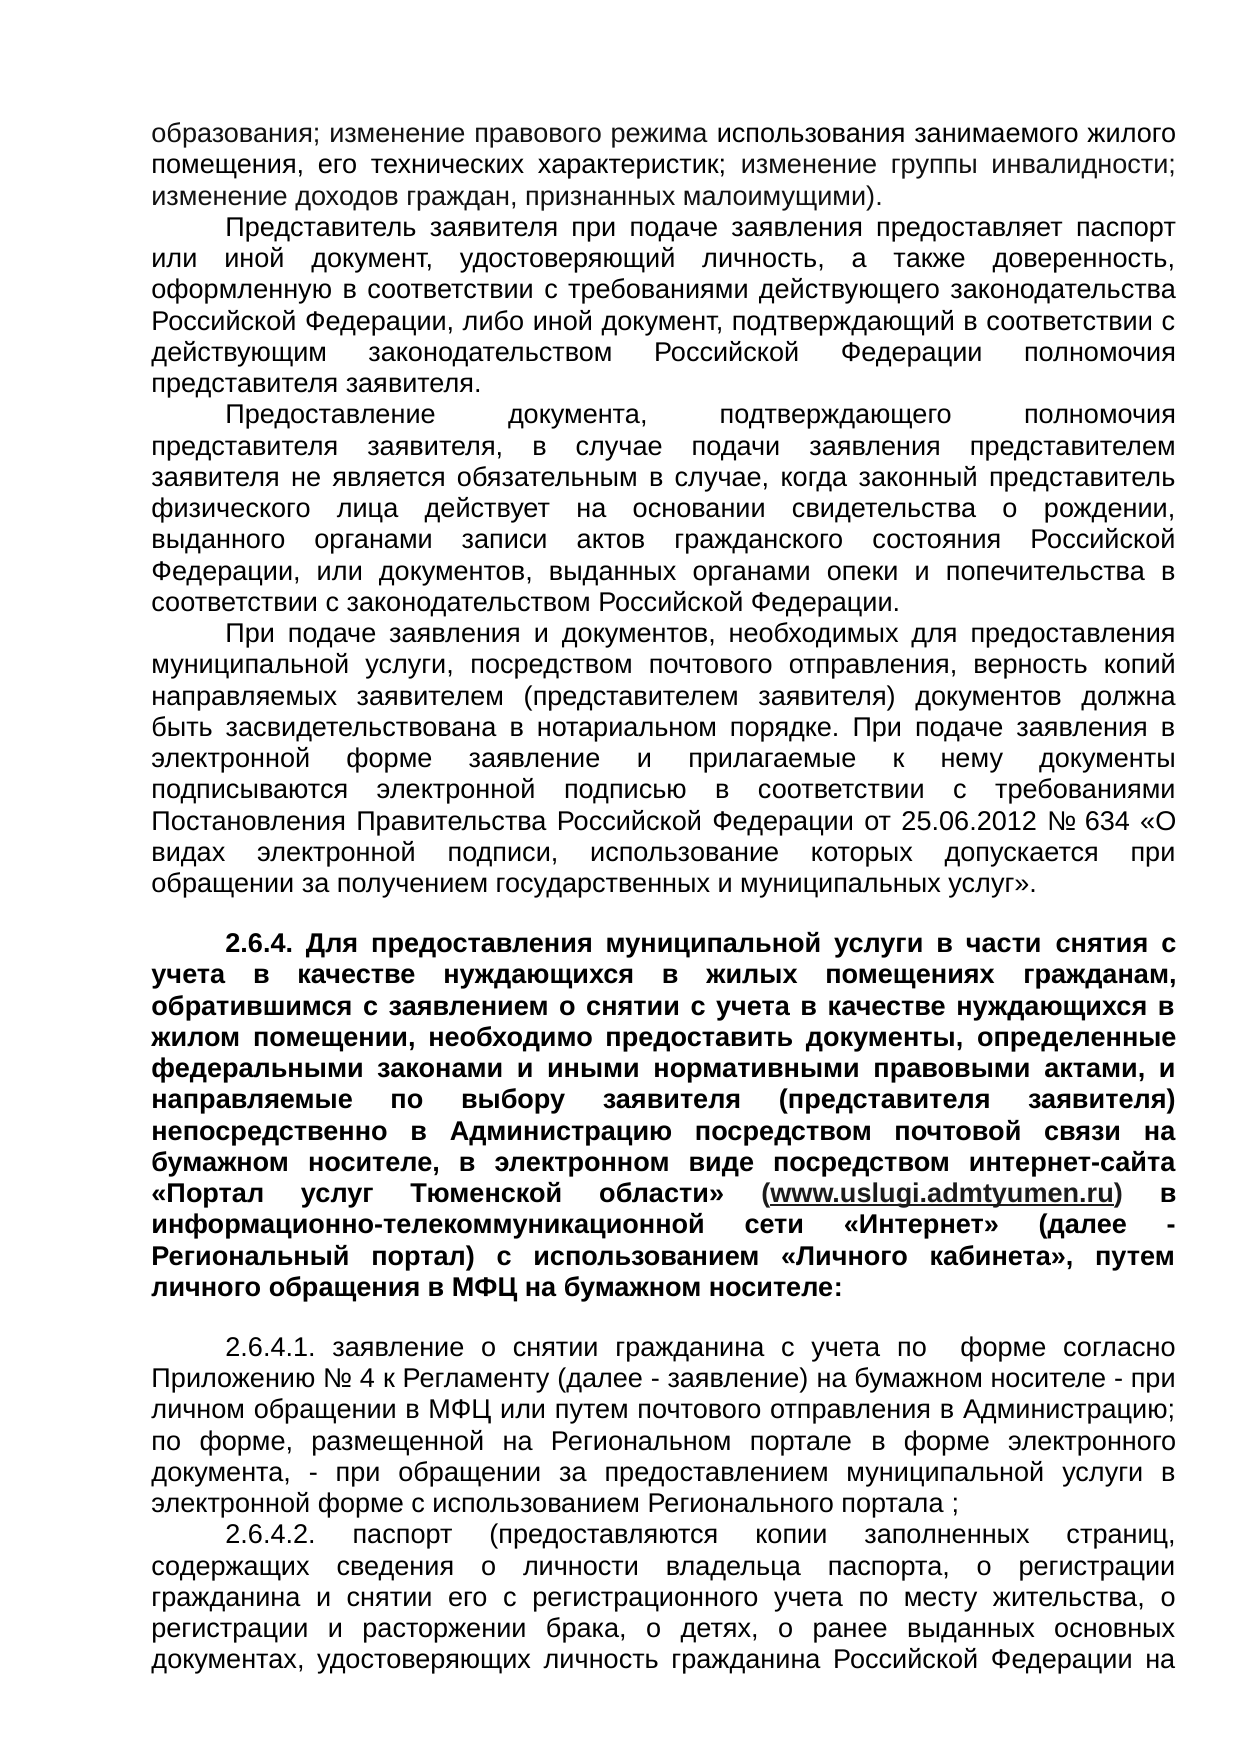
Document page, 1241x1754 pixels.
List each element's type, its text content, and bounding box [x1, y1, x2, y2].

text Предоставление документа, подтверждающего полномочия представителя заявителя, в случае подачи заявления представителем заявителя не является обязательным в случае, когда законный представитель физического лица действует на основании свидетельства о рождении, выданного органами записи актов гражданского состояния Российской Федерации, или документов, выданных органами опеки и попечительства в соответствии с законодательством Российской Федерации. [151, 398, 1176, 617]
text При подаче заявления и документов, необходимых для предоставления муниципальной услуги, посредством почтового отправления, верность копий направляемых заявителем (представителем заявителя) документов должна быть засвидетельствована в нотариальном порядке. При подаче заявления в электронной форме заявление и прилагаемые к нему документы подписываются электронной подписью в соответствии с требованиями Постановления Правительства Российской Федерации от 25.06.2012 № 634 «О видах электронной подписи, использование которых допускается при обращении за получением государственных и муниципальных услуг». [151, 617, 1176, 898]
text 2.6.4.1. заявление о снятии гражданина с учета по форме согласно Приложению № 4 к Регламенту (далее - заявление) на бумажном носителе - при личном обращении в МФЦ или путем почтового отправления в Администрацию; по форме, размещенной на Региональном портале в форме электронного документа, - при обращении за предоставлением муниципальной услуги в электронной форме с использованием Регионального портала ; [151, 1331, 1176, 1518]
text 2.6.4. Для предоставления муниципальной услуги в части снятия с учета в качестве нуждающихся в жилых помещениях гражданам, обратившимся с заявлением о снятии с учета в качестве нуждающихся в жилом помещении, необходимо предоставить документы, определенные федеральными законами и иными нормативными правовыми актами, и направляемые по выбору заявителя (представителя заявителя) непосредственно в Администрацию посредством почтовой связи на бумажном носителе, в электронном виде посредством интернет-сайта «Портал услуг Тюменской области» (www.uslugi.admtyumen.ru) в информационно-телекоммуникационной сети «Интернет» (далее - Региональный портал) с использованием «Личного кабинета», путем личного обращения в МФЦ на бумажном носителе: [151, 927, 1176, 1302]
text 2.6.4.2. паспорт (предоставляются копии заполненных страниц, содержащих сведения о личности владельца паспорта, о регистрации гражданина и снятии его с регистрационного учета по месту жительства, о регистрации и расторжении брака, о детях, о ранее выданных основных документах, удостоверяющих личность гражданина Российской Федерации на [151, 1518, 1176, 1675]
text образования; изменение правового режима использования занимаемого жилого помещения, его технических характеристик; изменение группы инвалидности; изменение доходов граждан, признанных малоимущими). [151, 117, 1176, 211]
text Представитель заявителя при подаче заявления предоставляет паспорт или иной документ, удостоверяющий личность, а также доверенность, оформленную в соответствии с требованиями действующего законодательства Российской Федерации, либо иной документ, подтверждающий в соответствии с действующим законодательством Российской Федерации полномочия представителя заявителя. [151, 211, 1176, 398]
